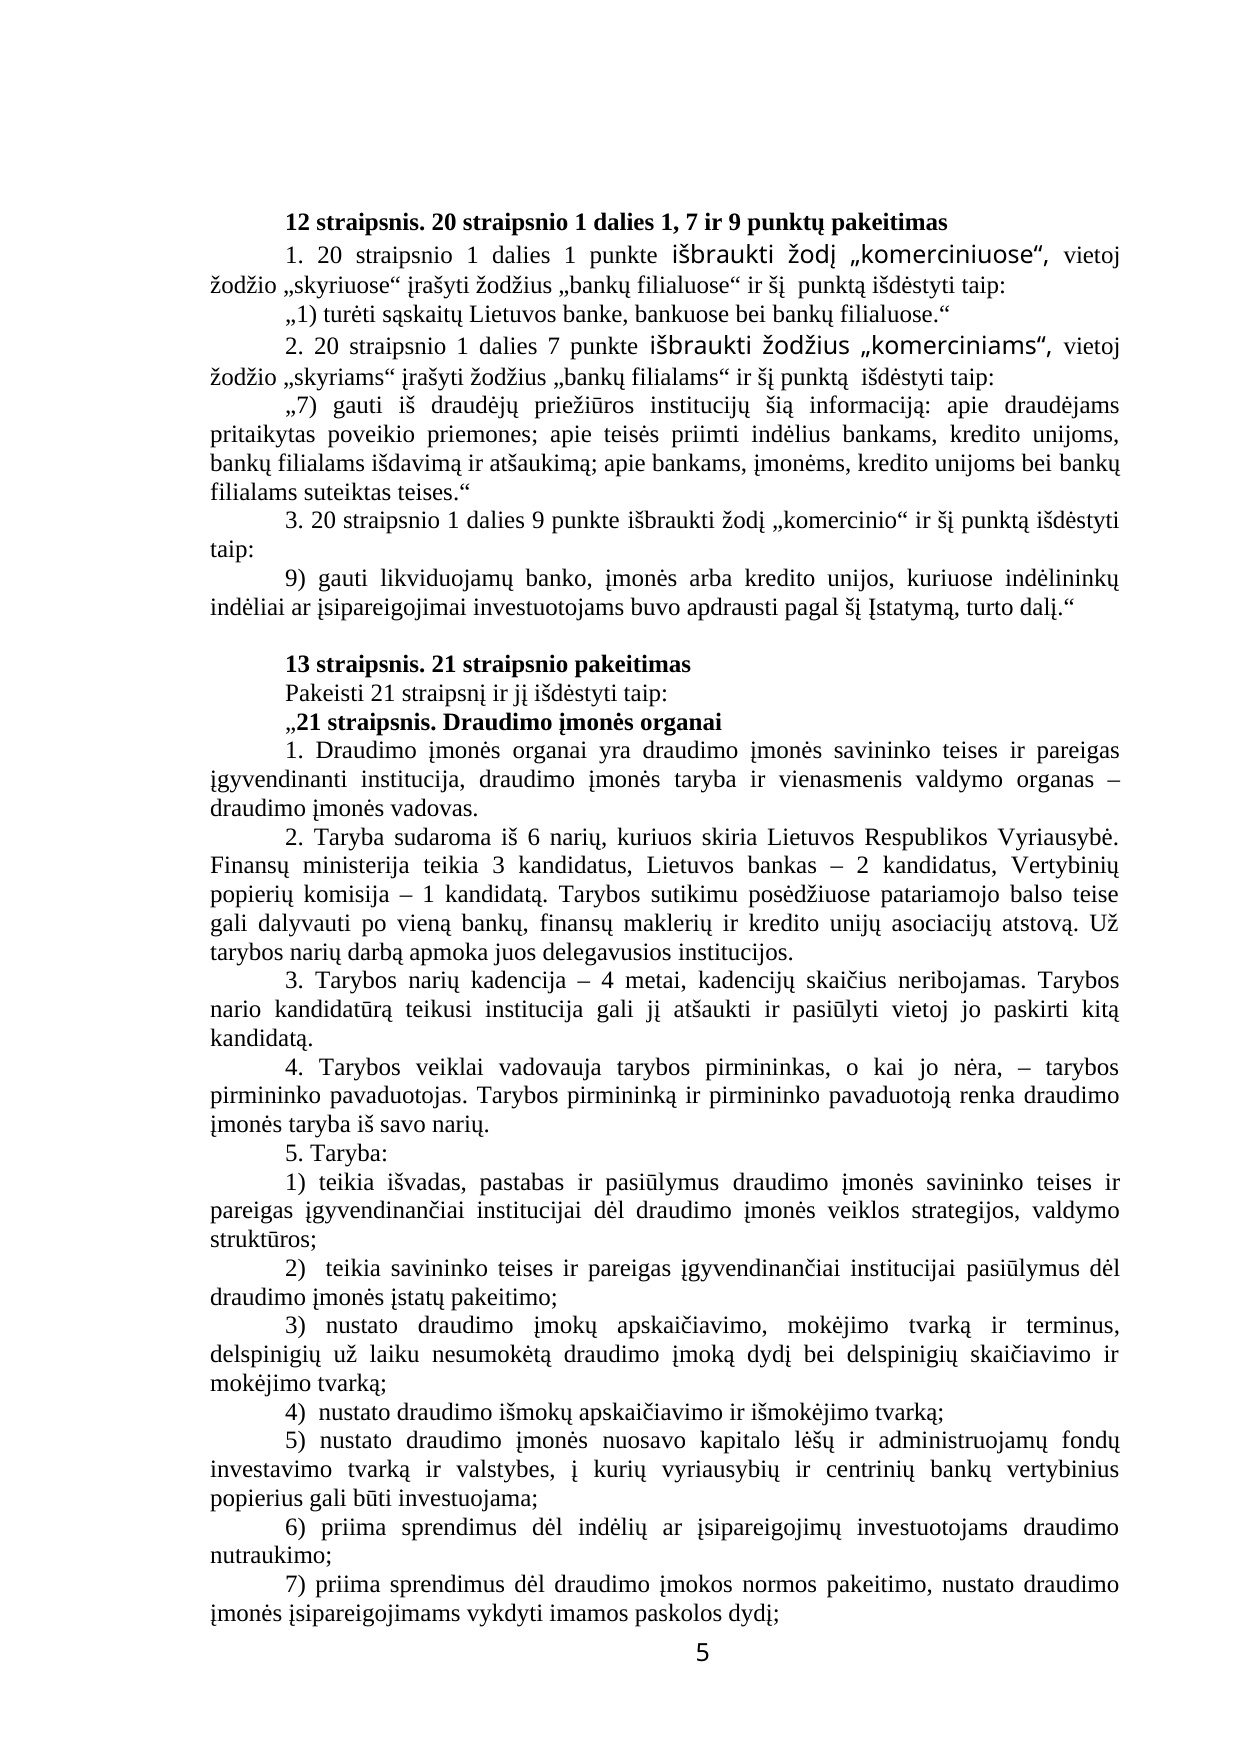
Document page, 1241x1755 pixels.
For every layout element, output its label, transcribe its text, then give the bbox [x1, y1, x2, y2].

text 9) gauti likviduojamų banko, įmonės arba kredito unijos, kuriuose indėlininkų indėliai ar įsipareigojimai investuotojams buvo apdrausti pagal šį Įstatymą, turto dalį.“ [210, 563, 1120, 621]
text „21 straipsnis. Draudimo įmonės organai [210, 707, 1120, 736]
text 2) teikia savininko teises ir pareigas įgyvendinančiai institucijai pasiūlymus dėl draudimo įmonės įstatų pakeitimo; [210, 1253, 1120, 1311]
text 2. Taryba sudaroma iš 6 narių, kuriuos skiria Lietuvos Respublikos Vyriausybė. Finansų ministerija teikia 3 kandidatus, Lietuvos bankas – 2 kandidatus, Vertybinių popierių komisija – 1 kandidatą. Tarybos sutikimu posėdžiuose patariamojo balso teise gali dalyvauti po vieną bankų, finansų maklerių ir kredito unijų asociacijų atstovą. Už tarybos narių darbą apmoka juos delegavusios institucijos. [210, 822, 1120, 966]
text 4) nustato draudimo išmokų apskaičiavimo ir išmokėjimo tvarką; [210, 1397, 1120, 1426]
text Pakeisti 21 straipsnį ir jį išdėstyti taip: [210, 678, 1120, 707]
text 13 straipsnis. 21 straipsnio pakeitimas [210, 649, 1120, 678]
text 3) nustato draudimo įmokų apskaičiavimo, mokėjimo tvarką ir terminus, delspinigių už laiku nesumokėtą draudimo įmoką dydį bei delspinigių skaičiavimo ir mokėjimo tvarką; [210, 1311, 1120, 1397]
text 1. 20 straipsnio 1 dalies 1 punkte išbraukti žodį „komerciniuose“, vietoj žodžio „skyriuose“ įrašyti žodžius „bankų filialuose“ ir šį punktą išdėstyti taip: [210, 236, 1120, 299]
text „7) gauti iš draudėjų priežiūros institucijų šią informaciją: apie draudėjams pritaikytas poveikio priemones; apie teisės priimti indėlius bankams, kredito unijoms, bankų filialams išdavimą ir atšaukimą; apie bankams, įmonėms, kredito unijoms bei bankų filialams suteiktas teises.“ [210, 391, 1120, 506]
text 2. 20 straipsnio 1 dalies 7 punkte išbraukti žodžius „komerciniams“, vietoj žodžio „skyriams“ įrašyti žodžius „bankų filialams“ ir šį punktą išdėstyti taip: [210, 328, 1120, 391]
text 5. Taryba: [210, 1138, 1120, 1167]
text 4. Tarybos veiklai vadovauja tarybos pirmininkas, o kai jo nėra, – tarybos pirmininko pavaduotojas. Tarybos pirmininką ir pirmininko pavaduotoją renka draudimo įmonės taryba iš savo narių. [210, 1052, 1120, 1138]
text 1. Draudimo įmonės organai yra draudimo įmonės savininko teises ir pareigas įgyvendinanti institucija, draudimo įmonės taryba ir vienasmenis valdymo organas – draudimo įmonės vadovas. [210, 736, 1120, 822]
text 1) teikia išvadas, pastabas ir pasiūlymus draudimo įmonės savininko teises ir pareigas įgyvendinančiai institucijai dėl draudimo įmonės veiklos strategijos, valdymo struktūros; [210, 1167, 1120, 1253]
text 3. Tarybos narių kadencija – 4 metai, kadencijų skaičius neribojamas. Tarybos nario kandidatūrą teikusi institucija gali jį atšaukti ir pasiūlyti vietoj jo paskirti kitą kandidatą. [210, 966, 1120, 1052]
text 12 straipsnis. 20 straipsnio 1 dalies 1, 7 ir 9 punktų pakeitimas [210, 207, 1120, 236]
text 5) nustato draudimo įmonės nuosavo kapitalo lėšų ir administruojamų fondų investavimo tvarką ir valstybes, į kurių vyriausybių ir centrinių bankų vertybinius popierius gali būti investuojama; [210, 1426, 1120, 1512]
text 7) priima sprendimus dėl draudimo įmokos normos pakeitimo, nustato draudimo įmonės įsipareigojimams vykdyti imamos paskolos dydį; [210, 1569, 1120, 1627]
text „1) turėti sąskaitų Lietuvos banke, bankuose bei bankų filialuose.“ [210, 299, 1120, 328]
text 3. 20 straipsnio 1 dalies 9 punkte išbraukti žodį „komercinio“ ir šį punktą išdėstyti taip: [210, 506, 1120, 563]
text 6) priima sprendimus dėl indėlių ar įsipareigojimų investuotojams draudimo nutraukimo; [210, 1512, 1120, 1569]
